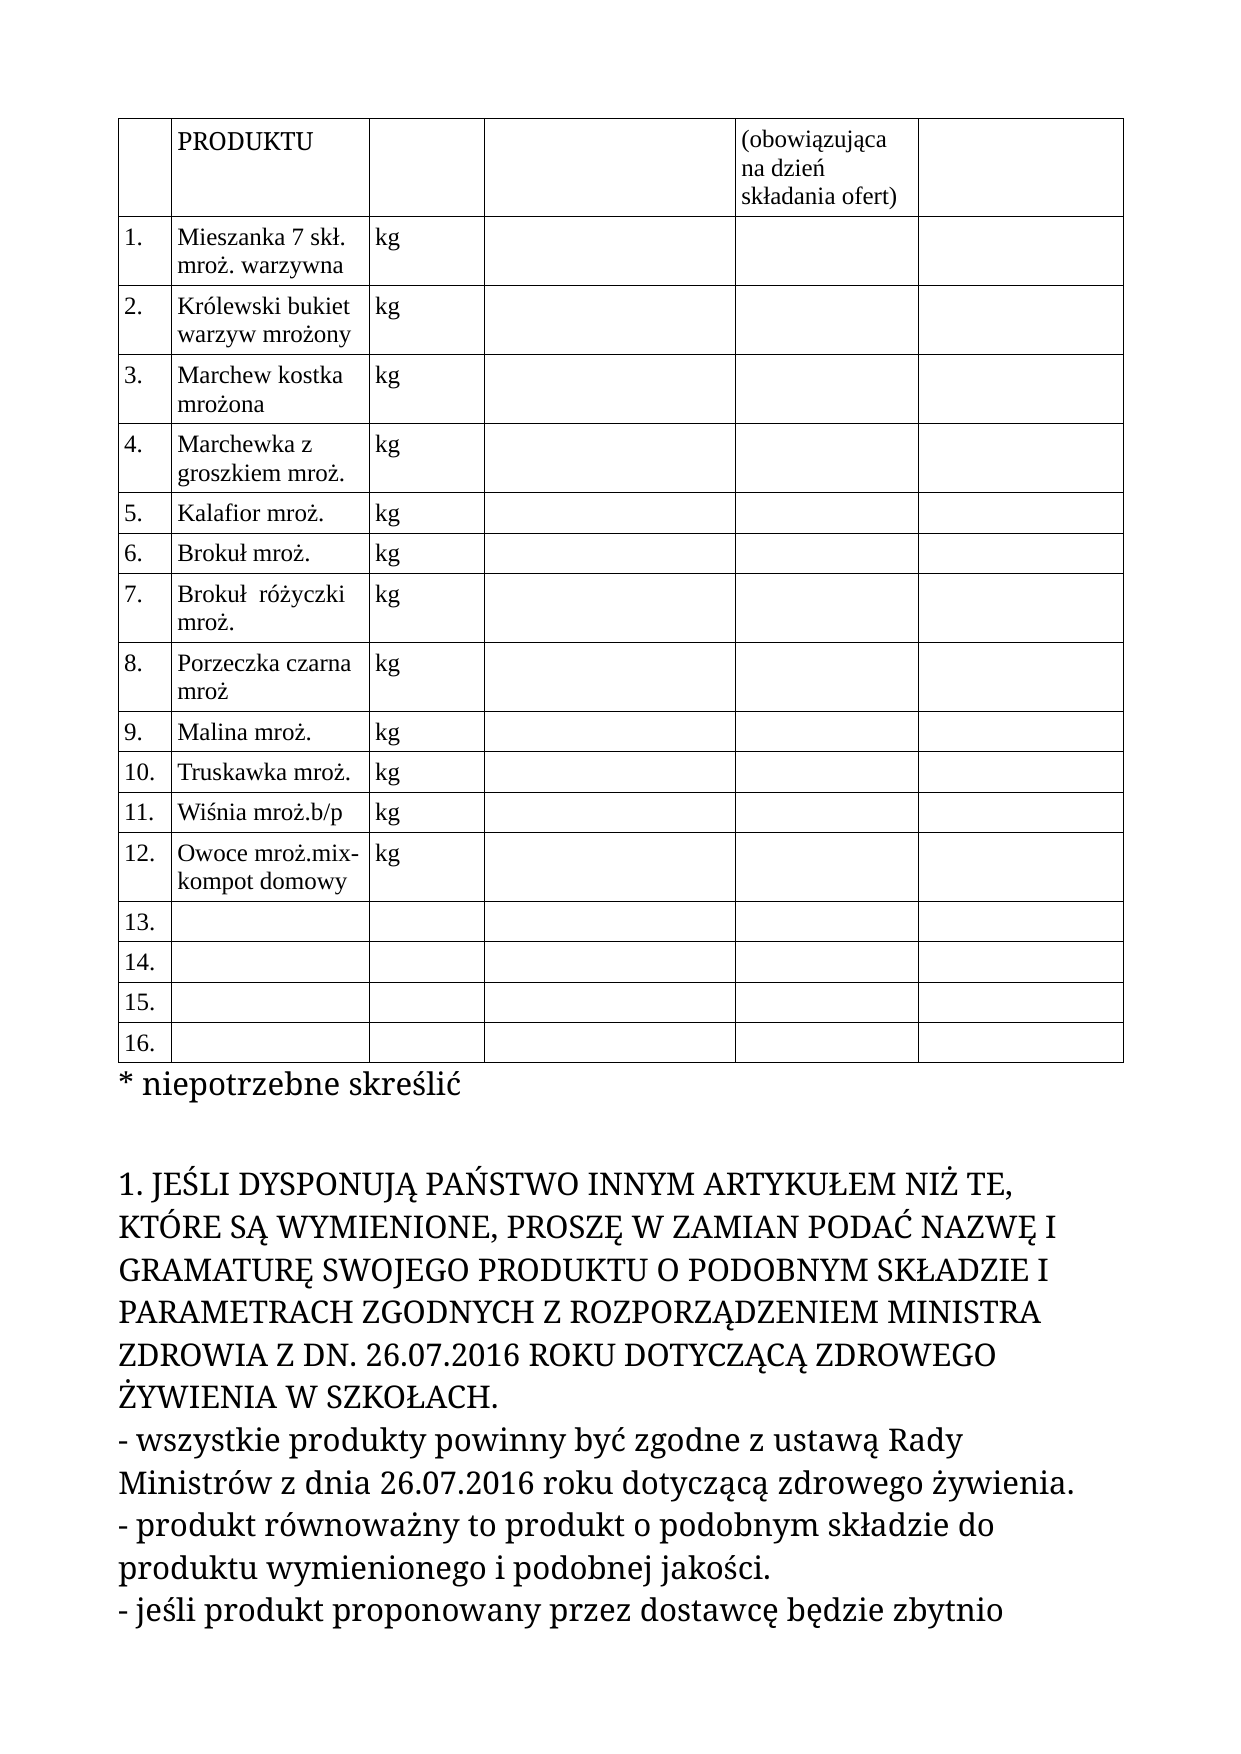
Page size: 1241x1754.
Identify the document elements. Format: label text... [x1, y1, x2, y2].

table_cell kg [370, 355, 484, 423]
table_cell 3. [119, 355, 171, 423]
table_cell [485, 493, 735, 532]
table_cell 7. [119, 574, 171, 642]
table_cell Brokuł mroż. [172, 534, 369, 573]
table_cell [736, 793, 918, 832]
table_cell [736, 286, 918, 354]
table_header [370, 119, 484, 216]
table_cell [919, 983, 1123, 1022]
table_cell Marchew kostka mrożona [172, 355, 369, 423]
table_cell [485, 712, 735, 751]
table_cell 5. [119, 493, 171, 532]
table_cell [919, 493, 1123, 532]
table_cell [736, 643, 918, 711]
table_cell 1. [119, 217, 171, 285]
table_cell [919, 833, 1123, 901]
table_cell 4. [119, 424, 171, 492]
table_cell [370, 983, 484, 1022]
table_cell 10. [119, 752, 171, 792]
table_cell [485, 752, 735, 792]
table_cell [919, 424, 1123, 492]
table_cell kg [370, 534, 484, 573]
table_cell [485, 902, 735, 941]
table_cell [485, 942, 735, 982]
table_cell [485, 424, 735, 492]
table_cell [919, 534, 1123, 573]
table_cell [736, 217, 918, 285]
table_cell [919, 942, 1123, 982]
table_cell 16. [119, 1023, 171, 1062]
table_cell [919, 643, 1123, 711]
table_cell kg [370, 217, 484, 285]
table_cell [485, 534, 735, 573]
table_cell [370, 902, 484, 941]
table_cell [919, 217, 1123, 285]
table_cell [919, 712, 1123, 751]
table_cell [736, 534, 918, 573]
table_cell Brokuł różyczki mroż. [172, 574, 369, 642]
table_cell 15. [119, 983, 171, 1022]
table_cell [485, 833, 735, 901]
table_cell [736, 424, 918, 492]
table_cell 6. [119, 534, 171, 573]
table_cell Malina mroż. [172, 712, 369, 751]
table_cell [172, 902, 369, 941]
table_cell Kalafior mroż. [172, 493, 369, 532]
table_cell [736, 942, 918, 982]
table_cell kg [370, 793, 484, 832]
table_cell [172, 942, 369, 982]
table_header (obowiązująca na dzień składania ofert) [736, 119, 918, 216]
table_header [119, 119, 171, 216]
table_cell Porzeczka czarna mroż [172, 643, 369, 711]
table_cell [485, 643, 735, 711]
table_cell [172, 1023, 369, 1062]
table_cell [736, 1023, 918, 1062]
table_cell [172, 983, 369, 1022]
table_cell [736, 752, 918, 792]
table_cell [919, 574, 1123, 642]
table_cell [736, 355, 918, 423]
table_cell [485, 983, 735, 1022]
table_cell 11. [119, 793, 171, 832]
table_cell [736, 712, 918, 751]
table_header PRODUKTU [172, 119, 369, 216]
table_cell 9. [119, 712, 171, 751]
table_cell kg [370, 493, 484, 532]
text 1. JEŚLI DYSPONUJĄ PAŃSTWO INNYM ARTYKUŁEM NIŻ TE, KTÓRE SĄ WYMIENIONE, PROSZĘ W ZAMIAN PODAĆ NAZWĘ I GRAMATURĘ SWOJEGO PRODUKTU O PODOBNYM SKŁADZIE I PARAMETRACH ZGODNYCH Z ROZPORZĄDZENIEM MINISTRA ZDROWIA Z DN. 26.07.2016 ROKU DOTYCZĄCĄ ZDROWEGO ŻYWIENIA W SZKOŁACH. - wszystkie produkty powinny być zgodne z ustawą Rady Ministrów z dnia 26.07.2016 roku dotyczącą zdrowego żywienia. - produkt równoważny to produkt o podobnym składzie do produktu wymienionego i podobnej jakości. - jeśli produkt proponowany przez dostawcę będzie zbytnio [118, 1162, 1122, 1631]
table_cell [736, 493, 918, 532]
table_header [919, 119, 1123, 216]
table_cell [919, 752, 1123, 792]
table_cell 8. [119, 643, 171, 711]
table_cell [736, 902, 918, 941]
table_cell Mieszanka 7 skł. mroż. warzywna [172, 217, 369, 285]
table_cell kg [370, 643, 484, 711]
table_cell Wiśnia mroż.b/p [172, 793, 369, 832]
table_cell [485, 217, 735, 285]
table_cell Owoce mroż.mix-kompot domowy [172, 833, 369, 901]
table_cell [736, 833, 918, 901]
table_cell Marchewka z groszkiem mroż. [172, 424, 369, 492]
table_cell [370, 1023, 484, 1062]
table_cell Królewski bukiet warzyw mrożony [172, 286, 369, 354]
table_cell [485, 574, 735, 642]
table_cell kg [370, 286, 484, 354]
table_cell 2. [119, 286, 171, 354]
table_cell [919, 793, 1123, 832]
table_cell [485, 355, 735, 423]
table_cell 12. [119, 833, 171, 901]
table_cell [919, 355, 1123, 423]
table_cell [919, 1023, 1123, 1062]
table_cell [736, 983, 918, 1022]
table_cell [919, 286, 1123, 354]
table_cell 13. [119, 902, 171, 941]
table_cell kg [370, 424, 484, 492]
table_cell [370, 942, 484, 982]
text * niepotrzebne skreślić [118, 1063, 1122, 1105]
table_cell [485, 793, 735, 832]
table_cell [485, 286, 735, 354]
table_cell [485, 1023, 735, 1062]
table_cell kg [370, 574, 484, 642]
table_cell [919, 902, 1123, 941]
table_cell Truskawka mroż. [172, 752, 369, 792]
table_cell [736, 574, 918, 642]
table_cell 14. [119, 942, 171, 982]
table_cell kg [370, 833, 484, 901]
table_cell kg [370, 712, 484, 751]
table_cell kg [370, 752, 484, 792]
table_header [485, 119, 735, 216]
